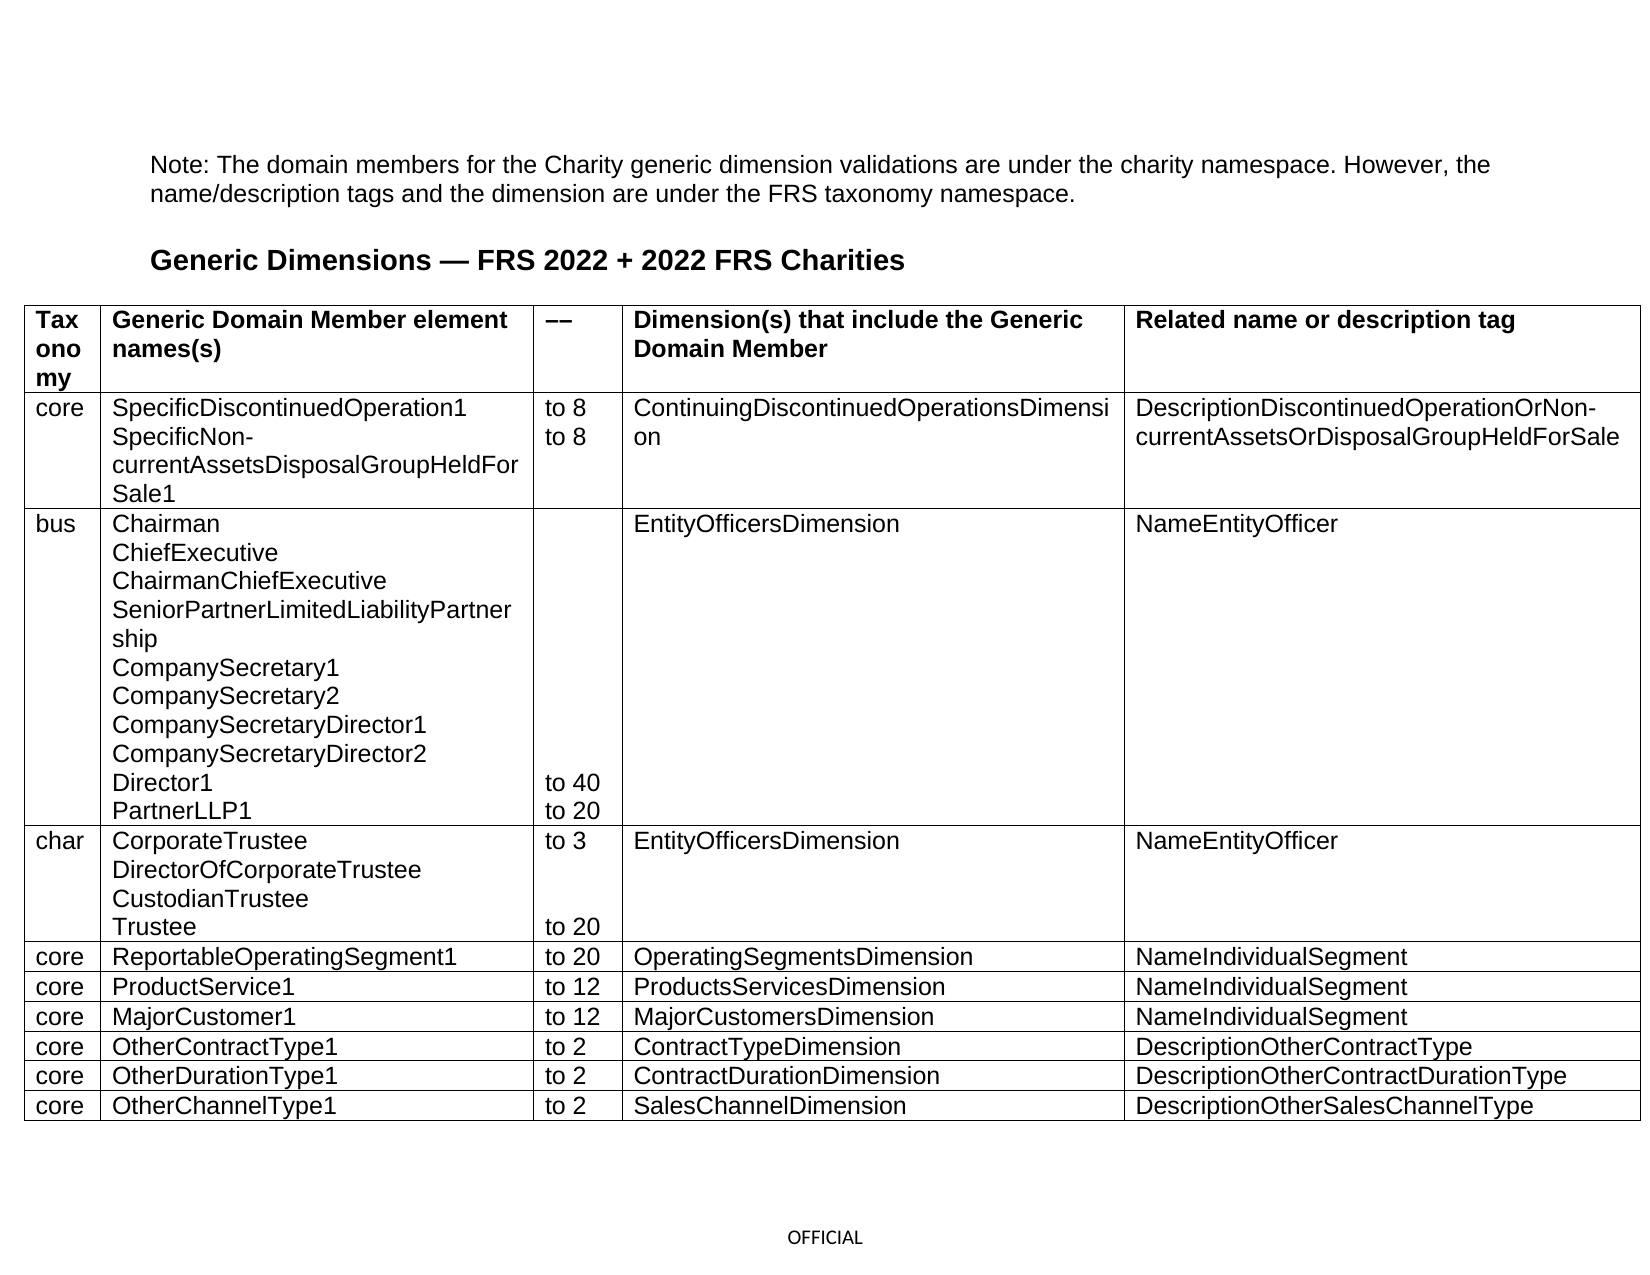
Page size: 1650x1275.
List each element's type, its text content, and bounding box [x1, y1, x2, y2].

table_cell NameIndividualSegment [1125, 972, 1640, 1001]
table_cell MajorCustomersDimension [623, 1002, 1124, 1031]
table_cell NameEntityOfficer [1125, 509, 1640, 825]
table_cell EntityOfficersDimension [623, 826, 1124, 941]
table_cell NameIndividualSegment [1125, 1002, 1640, 1031]
table_cell ContractTypeDimension [623, 1032, 1124, 1060]
table_cell to 12 [534, 972, 622, 1001]
table_cell SalesChannelDimension [623, 1091, 1124, 1120]
table_cell EntityOfficersDimension [623, 509, 1124, 825]
table_cell core [25, 1091, 100, 1120]
table_cell OtherChannelType1 [101, 1091, 533, 1120]
table_cell core [25, 393, 100, 508]
subtitle Generic Dimensions — FRS 2022 + 2022 FRS Charities [150, 212, 1500, 276]
table_cell ContractDurationDimension [623, 1061, 1124, 1090]
table_header Dimension(s) that include the Generic Domain Member [623, 306, 1124, 392]
table_cell core [25, 972, 100, 1001]
table_cell DescriptionOtherContractDurationType [1125, 1061, 1640, 1090]
table_cell MajorCustomer1 [101, 1002, 533, 1031]
table_cell ProductService1 [101, 972, 533, 1001]
table_cell SpecificDiscontinuedOperation1 SpecificNon-currentAssetsDisposalGroupHeldForSale1 [101, 393, 533, 508]
table_cell DescriptionOtherSalesChannelType [1125, 1091, 1640, 1120]
table_header Related name or description tag [1125, 306, 1640, 392]
table_cell OtherDurationType1 [101, 1061, 533, 1090]
table_cell to 8 to 8 [534, 393, 622, 508]
table_cell to 40 to 20 [534, 509, 622, 825]
table_cell OperatingSegmentsDimension [623, 942, 1124, 971]
table_header –– [534, 306, 622, 392]
table_cell core [25, 942, 100, 971]
text Note: The domain members for the Charity generic dimension validations are under the charity namespace. However, the name/description tags and the dimension are under the FRS taxonomy namespace. [150, 150, 1500, 207]
table_cell NameEntityOfficer [1125, 826, 1640, 941]
table_cell bus [25, 509, 100, 825]
table_cell ContinuingDiscontinuedOperationsDimension [623, 393, 1124, 508]
table_cell to 12 [534, 1002, 622, 1031]
table_cell core [25, 1061, 100, 1090]
table_cell Chairman ChiefExecutive ChairmanChiefExecutive SeniorPartnerLimitedLiabilityPartnership CompanySecretary1 CompanySecretary2 CompanySecretaryDirector1 CompanySecretaryDirector2 Director1 PartnerLLP1 [101, 509, 533, 825]
table_cell char [25, 826, 100, 941]
table_cell to 2 [534, 1061, 622, 1090]
table_header Generic Domain Member element names(s) [101, 306, 533, 392]
table_cell to 2 [534, 1032, 622, 1060]
table_cell to 20 [534, 942, 622, 971]
table_cell ProductsServicesDimension [623, 972, 1124, 1001]
table_cell core [25, 1002, 100, 1031]
table_cell NameIndividualSegment [1125, 942, 1640, 971]
table_cell to 2 [534, 1091, 622, 1120]
table_cell DescriptionDiscontinuedOperationOrNon-currentAssetsOrDisposalGroupHeldForSale [1125, 393, 1640, 508]
table_header Taxonomy [25, 306, 100, 392]
table_cell OtherContractType1 [101, 1032, 533, 1060]
table_cell to 3 to 20 [534, 826, 622, 941]
table_cell core [25, 1032, 100, 1060]
table_cell CorporateTrustee DirectorOfCorporateTrustee CustodianTrustee Trustee [101, 826, 533, 941]
table_cell DescriptionOtherContractType [1125, 1032, 1640, 1060]
table_cell ReportableOperatingSegment1 [101, 942, 533, 971]
